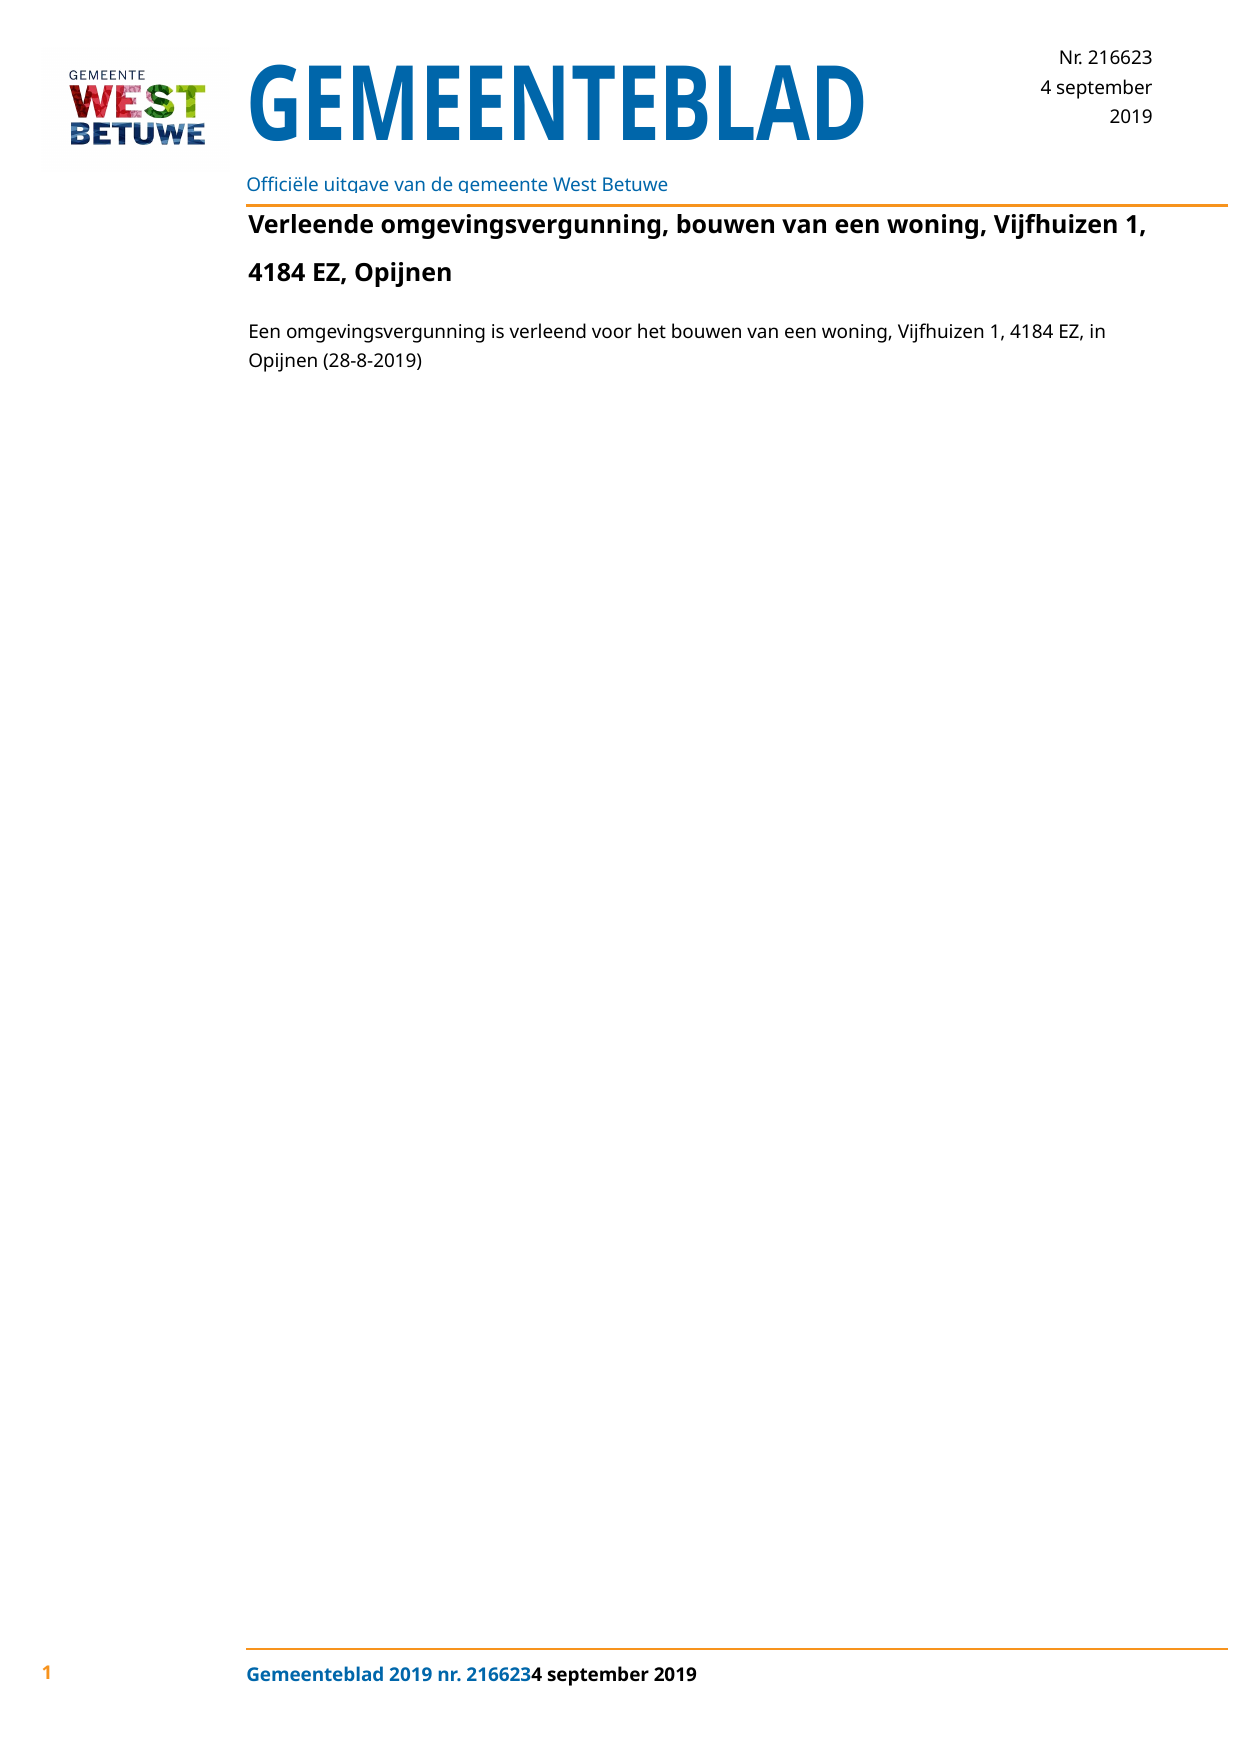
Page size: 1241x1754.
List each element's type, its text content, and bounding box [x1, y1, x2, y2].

picture [41, 47, 231, 172]
text Een omgevingsvergunning is verleend voor het bouwen van een woning, Vijfhuizen 1, 4184 EZ, in Opijnen (28-8-2019) [248, 318, 1152, 373]
text Verleende omgevingsvergunning, bouwen van een woning, Vijfhuizen 1, 4184 EZ, Opijnen [248, 207, 1152, 288]
